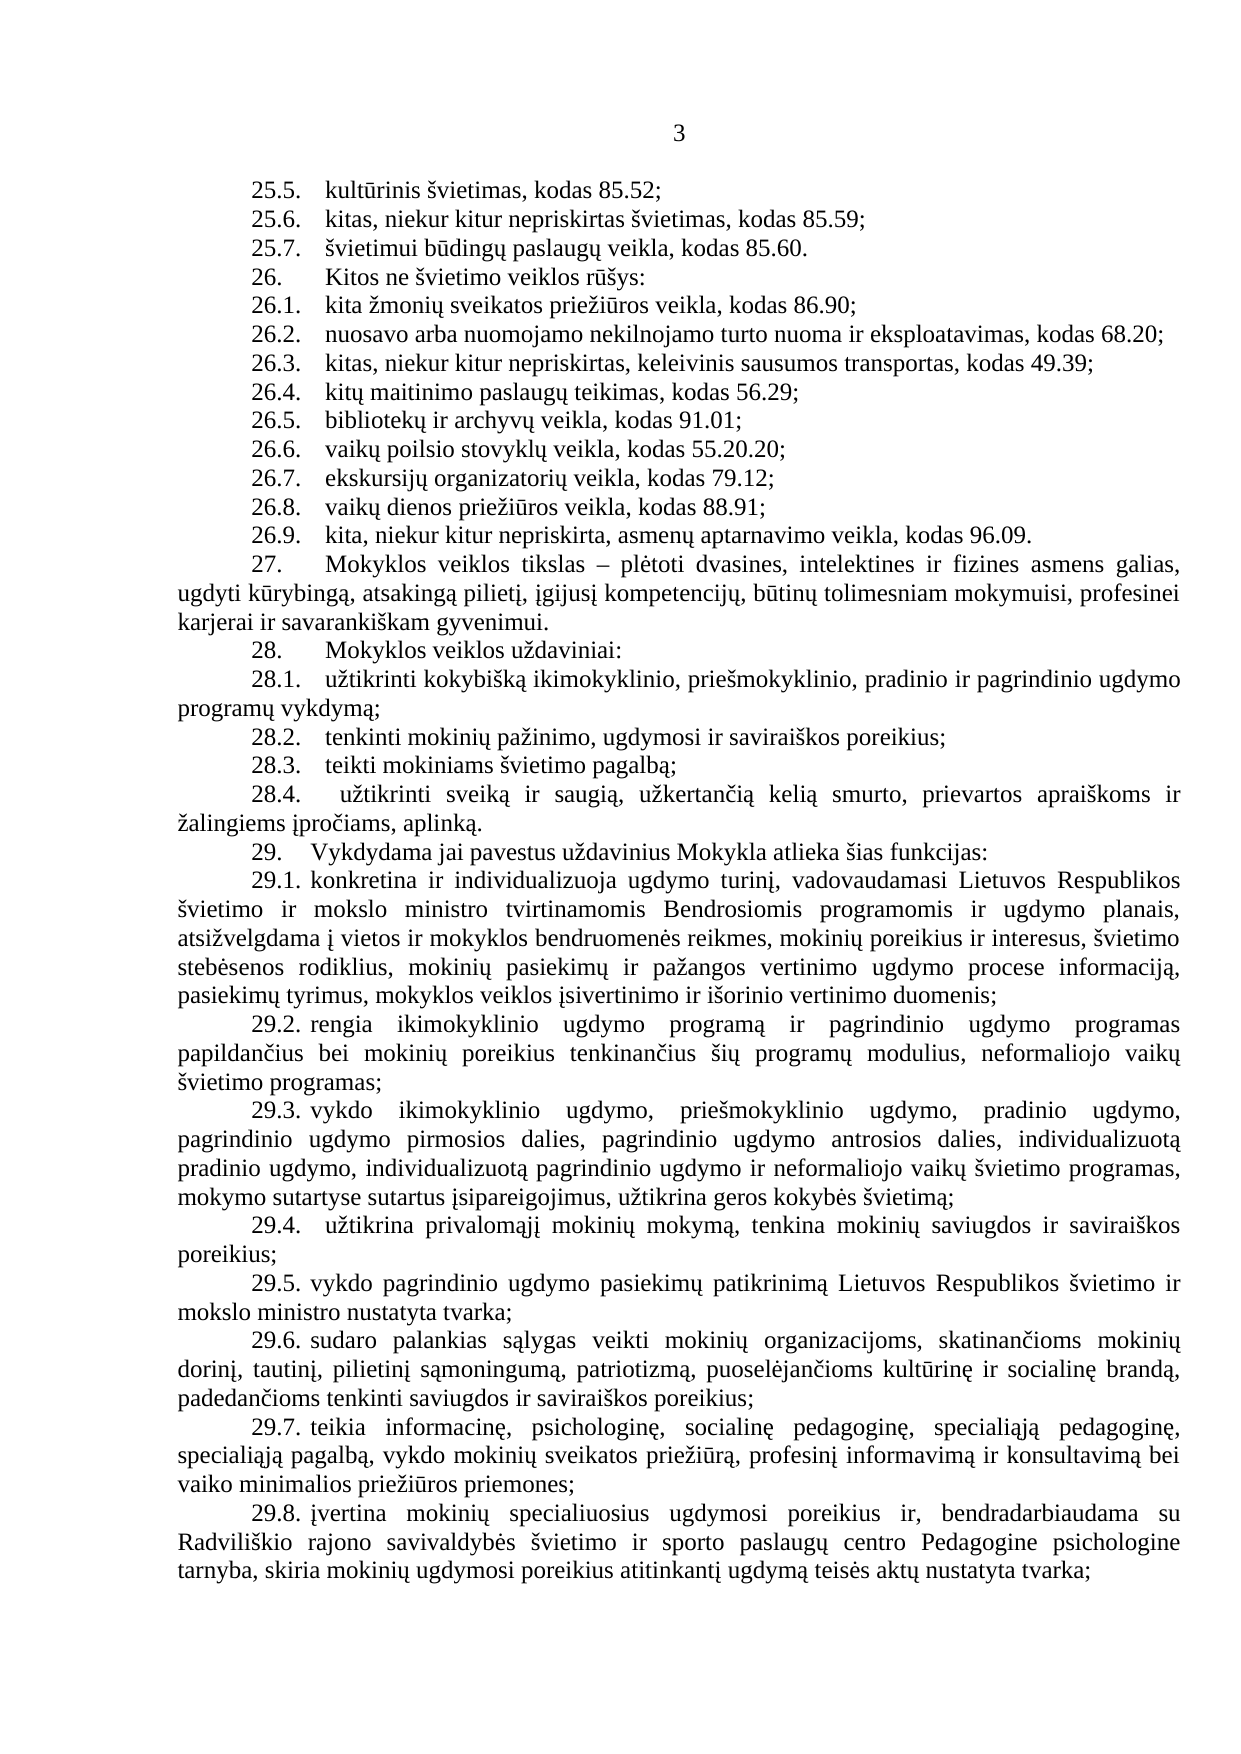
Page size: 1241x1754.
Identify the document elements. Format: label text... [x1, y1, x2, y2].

text 29.3. vykdo ikimokyklinio ugdymo, priešmokyklinio ugdymo, pradinio ugdymo, pagrindinio ugdymo pirmosios dalies, pagrindinio ugdymo antrosios dalies, individualizuotą pradinio ugdymo, individualizuotą pagrindinio ugdymo ir neformaliojo vaikų švietimo programas, mokymo sutartyse sutartus įsipareigojimus, užtikrina geros kokybės švietimą; [177, 1096, 1181, 1211]
text 28.1. užtikrinti kokybišką ikimokyklinio, priešmokyklinio, pradinio ir pagrindinio ugdymo programų vykdymą; [177, 664, 1181, 722]
text 27. Mokyklos veiklos tikslas – plėtoti dvasines, intelektines ir fizines asmens galias, ugdyti kūrybingą, atsakingą pilietį, įgijusį kompetencijų, būtinų tolimesniam mokymuisi, profesinei karjerai ir savarankiškam gyvenimui. [177, 549, 1181, 636]
text 26.3. kitas, niekur kitur nepriskirtas, keleivinis sausumos transportas, kodas 49.39; [177, 348, 1181, 377]
text 29.1. konkretina ir individualizuoja ugdymo turinį, vadovaudamasi Lietuvos Respublikos švietimo ir mokslo ministro tvirtinamomis Bendrosiomis programomis ir ugdymo planais, atsižvelgdama į vietos ir mokyklos bendruomenės reikmes, mokinių poreikius ir interesus, švietimo stebėsenos rodiklius, mokinių pasiekimų ir pažangos vertinimo ugdymo procese informaciją, pasiekimų tyrimus, mokyklos veiklos įsivertinimo ir išorinio vertinimo duomenis; [177, 866, 1181, 1009]
text 28. Mokyklos veiklos uždaviniai: [177, 636, 1181, 664]
text 25.7. švietimui būdingų paslaugų veikla, kodas 85.60. [177, 233, 1181, 262]
text 26.9. kita, niekur kitur nepriskirta, asmenų aptarnavimo veikla, kodas 96.09. [177, 521, 1181, 549]
text 29.7. teikia informacinę, psichologinę, socialinę pedagoginę, specialiąją pedagoginę, specialiąją pagalbą, vykdo mokinių sveikatos priežiūrą, profesinį informavimą ir konsultavimą bei vaiko minimalios priežiūros priemones; [177, 1412, 1181, 1498]
text 28.3. teikti mokiniams švietimo pagalbą; [177, 751, 1181, 779]
text 26.8. vaikų dienos priežiūros veikla, kodas 88.91; [177, 492, 1181, 521]
text 26.5. bibliotekų ir archyvų veikla, kodas 91.01; [177, 406, 1181, 434]
text 26.2. nuosavo arba nuomojamo nekilnojamo turto nuoma ir eksploatavimas, kodas 68.20; [177, 319, 1181, 348]
text 29.8. įvertina mokinių specialiuosius ugdymosi poreikius ir, bendradarbiaudama su Radviliškio rajono savivaldybės švietimo ir sporto paslaugų centro Pedagogine psichologine tarnyba, skiria mokinių ugdymosi poreikius atitinkantį ugdymą teisės aktų nustatyta tvarka; [177, 1498, 1181, 1584]
text 29.5. vykdo pagrindinio ugdymo pasiekimų patikrinimą Lietuvos Respublikos švietimo ir mokslo ministro nustatyta tvarka; [177, 1268, 1181, 1326]
text 28.2. tenkinti mokinių pažinimo, ugdymosi ir saviraiškos poreikius; [177, 722, 1181, 751]
text 26. Kitos ne švietimo veiklos rūšys: [177, 262, 1181, 291]
text 26.7. ekskursijų organizatorių veikla, kodas 79.12; [177, 463, 1181, 492]
text 25.5. kultūrinis švietimas, kodas 85.52; [177, 176, 1181, 204]
text 26.6. vaikų poilsio stovyklų veikla, kodas 55.20.20; [177, 434, 1181, 463]
text 29. Vykdydama jai pavestus uždavinius Mokykla atlieka šias funkcijas: [177, 837, 1181, 866]
text 29.6. sudaro palankias sąlygas veikti mokinių organizacijoms, skatinančioms mokinių dorinį, tautinį, pilietinį sąmoningumą, patriotizmą, puoselėjančioms kultūrinę ir socialinę brandą, padedančioms tenkinti saviugdos ir saviraiškos poreikius; [177, 1326, 1181, 1412]
text 28.4. užtikrinti sveiką ir saugią, užkertančią kelią smurto, prievartos apraiškoms ir žalingiems įpročiams, aplinką. [177, 779, 1181, 837]
text 29.4. užtikrina privalomąjį mokinių mokymą, tenkina mokinių saviugdos ir saviraiškos poreikius; [177, 1211, 1181, 1268]
text 29.2. rengia ikimokyklinio ugdymo programą ir pagrindinio ugdymo programas papildančius bei mokinių poreikius tenkinančius šių programų modulius, neformaliojo vaikų švietimo programas; [177, 1009, 1181, 1096]
text 25.6. kitas, niekur kitur nepriskirtas švietimas, kodas 85.59; [177, 204, 1181, 233]
text 26.1. kita žmonių sveikatos priežiūros veikla, kodas 86.90; [177, 291, 1181, 319]
text 26.4. kitų maitinimo paslaugų teikimas, kodas 56.29; [177, 377, 1181, 406]
